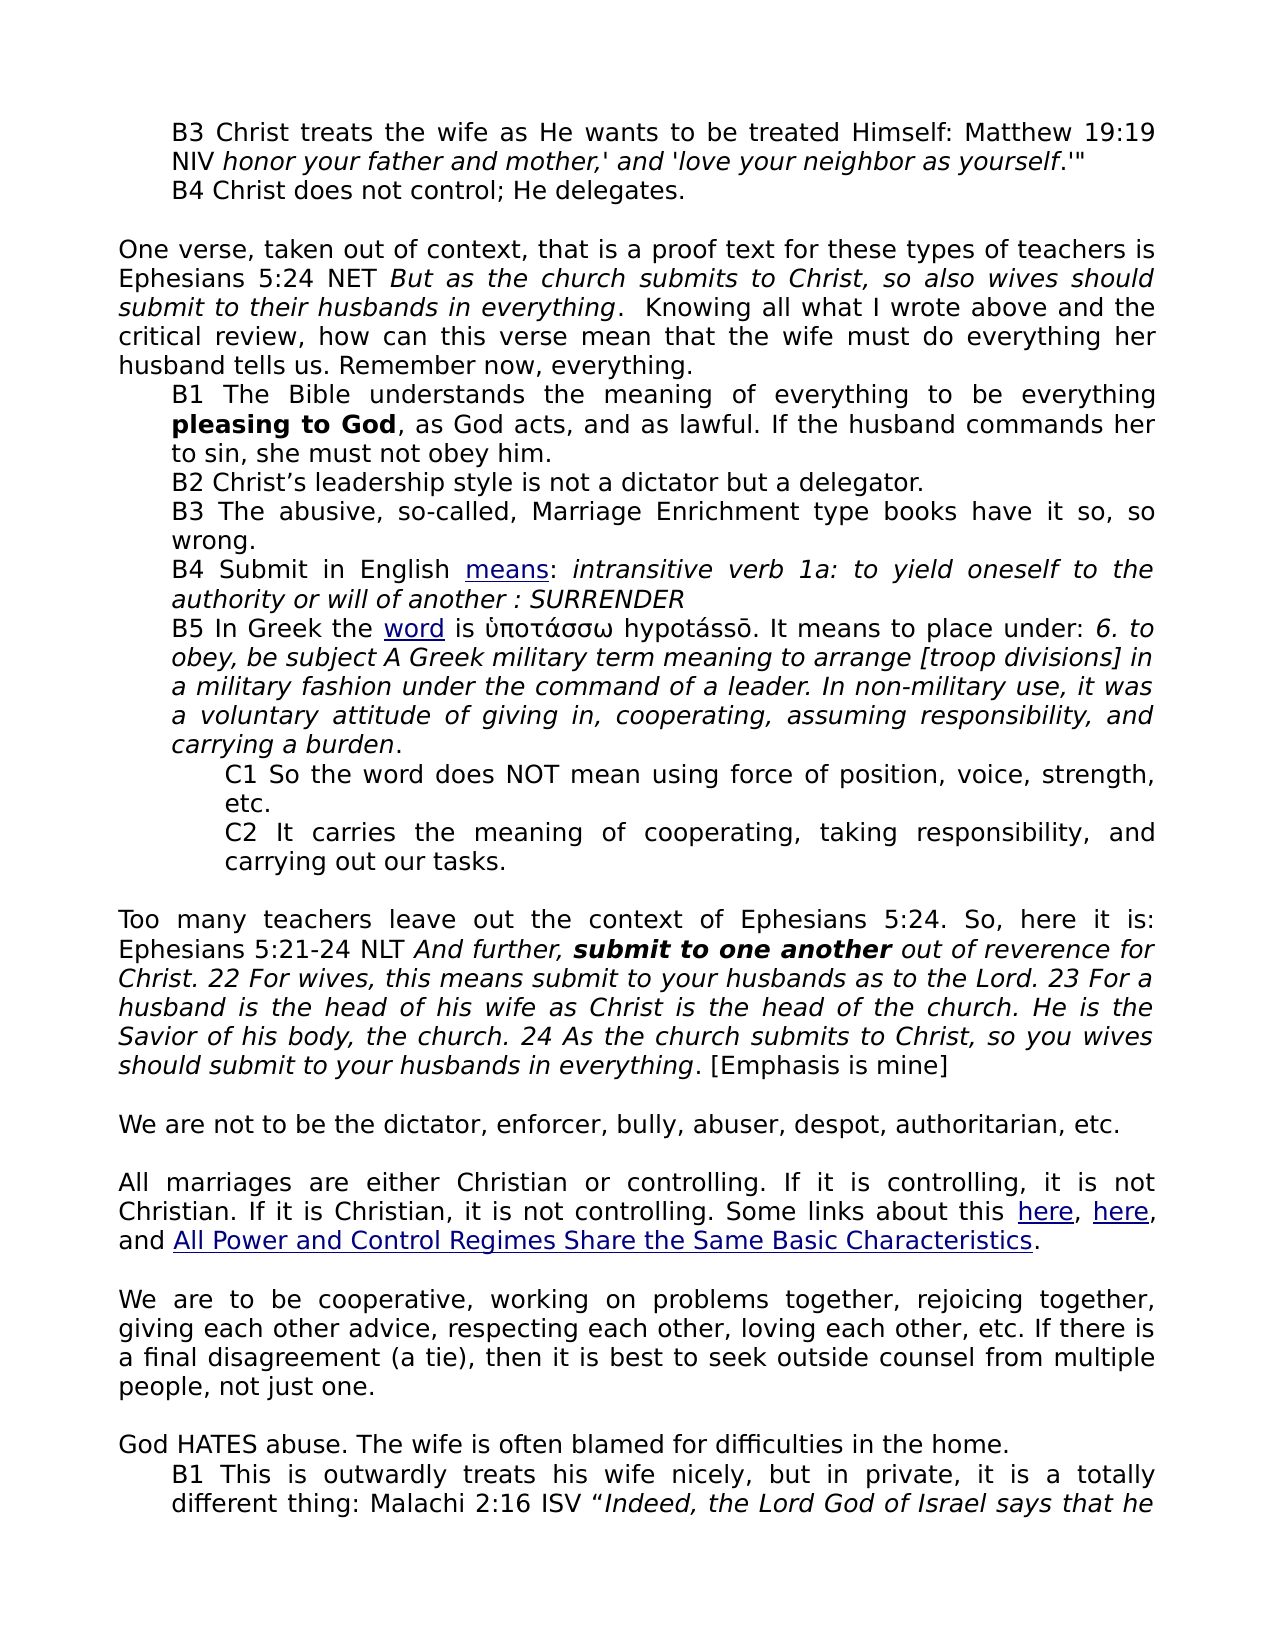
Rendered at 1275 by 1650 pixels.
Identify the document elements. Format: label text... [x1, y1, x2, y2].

text God HATES abuse. The wife is often blamed for difficulties in the home. [118, 1431, 1157, 1460]
text One verse, taken out of context, that is a proof text for these types of teachers is Ephesians 5:24 NET But as the church submits to Christ, so also wives should submit to their husbands in everything. Knowing all what I wrote above and the critical review, how can this verse mean that the wife must do everything her husband tells us. Remember now, everything. [118, 235, 1157, 381]
text C2 It carries the meaning of cooperating, taking responsibility, and carrying out our tasks. [224, 818, 1157, 876]
text B4 Submit in English means: intransitive verb 1a: to yield oneself to the authority or will of another : SURRENDER [171, 556, 1157, 614]
text B1 This is outwardly treats his wife nicely, but in private, it is a totally different thing: Malachi 2:16 ISV “Indeed, the Lord God of Israel says that he [171, 1460, 1157, 1518]
text C1 So the word does NOT mean using force of position, voice, strength, etc. [224, 760, 1157, 818]
text B3 Christ treats the wife as He wants to be treated Himself: Matthew 19:19 NIV honor your father and mother,' and 'love your neighbor as yourself.'" [171, 118, 1157, 176]
text B2 Christ’s leadership style is not a dictator but a delegator. [171, 468, 1157, 497]
text B1 The Bible understands the meaning of everything to be everything pleasing to God, as God acts, and as lawful. If the husband commands her to sin, she must not obey him. [171, 381, 1157, 468]
text B5 In Greek the word is ὑποτάσσω hypotássō. It means to place under: 6. to obey, be subject A Greek military term meaning to arrange [troop divisions] in a military fashion under the command of a leader. In non-military use, it was a voluntary attitude of giving in, cooperating, assuming responsibility, and carrying a burden. [171, 614, 1157, 760]
text B3 The abusive, so-called, Marriage Enrichment type books have it so, so wrong. [171, 497, 1157, 556]
text B4 Christ does not control; He delegates. [171, 176, 1157, 206]
text We are not to be the dictator, enforcer, bully, abuser, despot, authoritarian, etc. [118, 1110, 1157, 1139]
text Too many teachers leave out the context of Ephesians 5:24. So, here it is: Ephesians 5:21-24 NLT And further, submit to one another out of reverence for Christ. 22 For wives, this means submit to your husbands as to the Lord. 23 For a husband is the head of his wife as Christ is the head of the church. He is the Savior of his body, the church. 24 As the church submits to Christ, so you wives should submit to your husbands in everything. [Emphasis is mine] [118, 906, 1157, 1081]
text We are to be cooperative, working on problems together, rejoicing together, giving each other advice, respecting each other, loving each other, etc. If there is a final disagreement (a tie), then it is best to seek outside counsel from multiple people, not just one. [118, 1285, 1157, 1401]
text All marriages are either Christian or controlling. If it is controlling, it is not Christian. If it is Christian, it is not controlling. Some links about this here, here, and All Power and Control Regimes Share the Same Basic Characteristics. [118, 1168, 1157, 1256]
